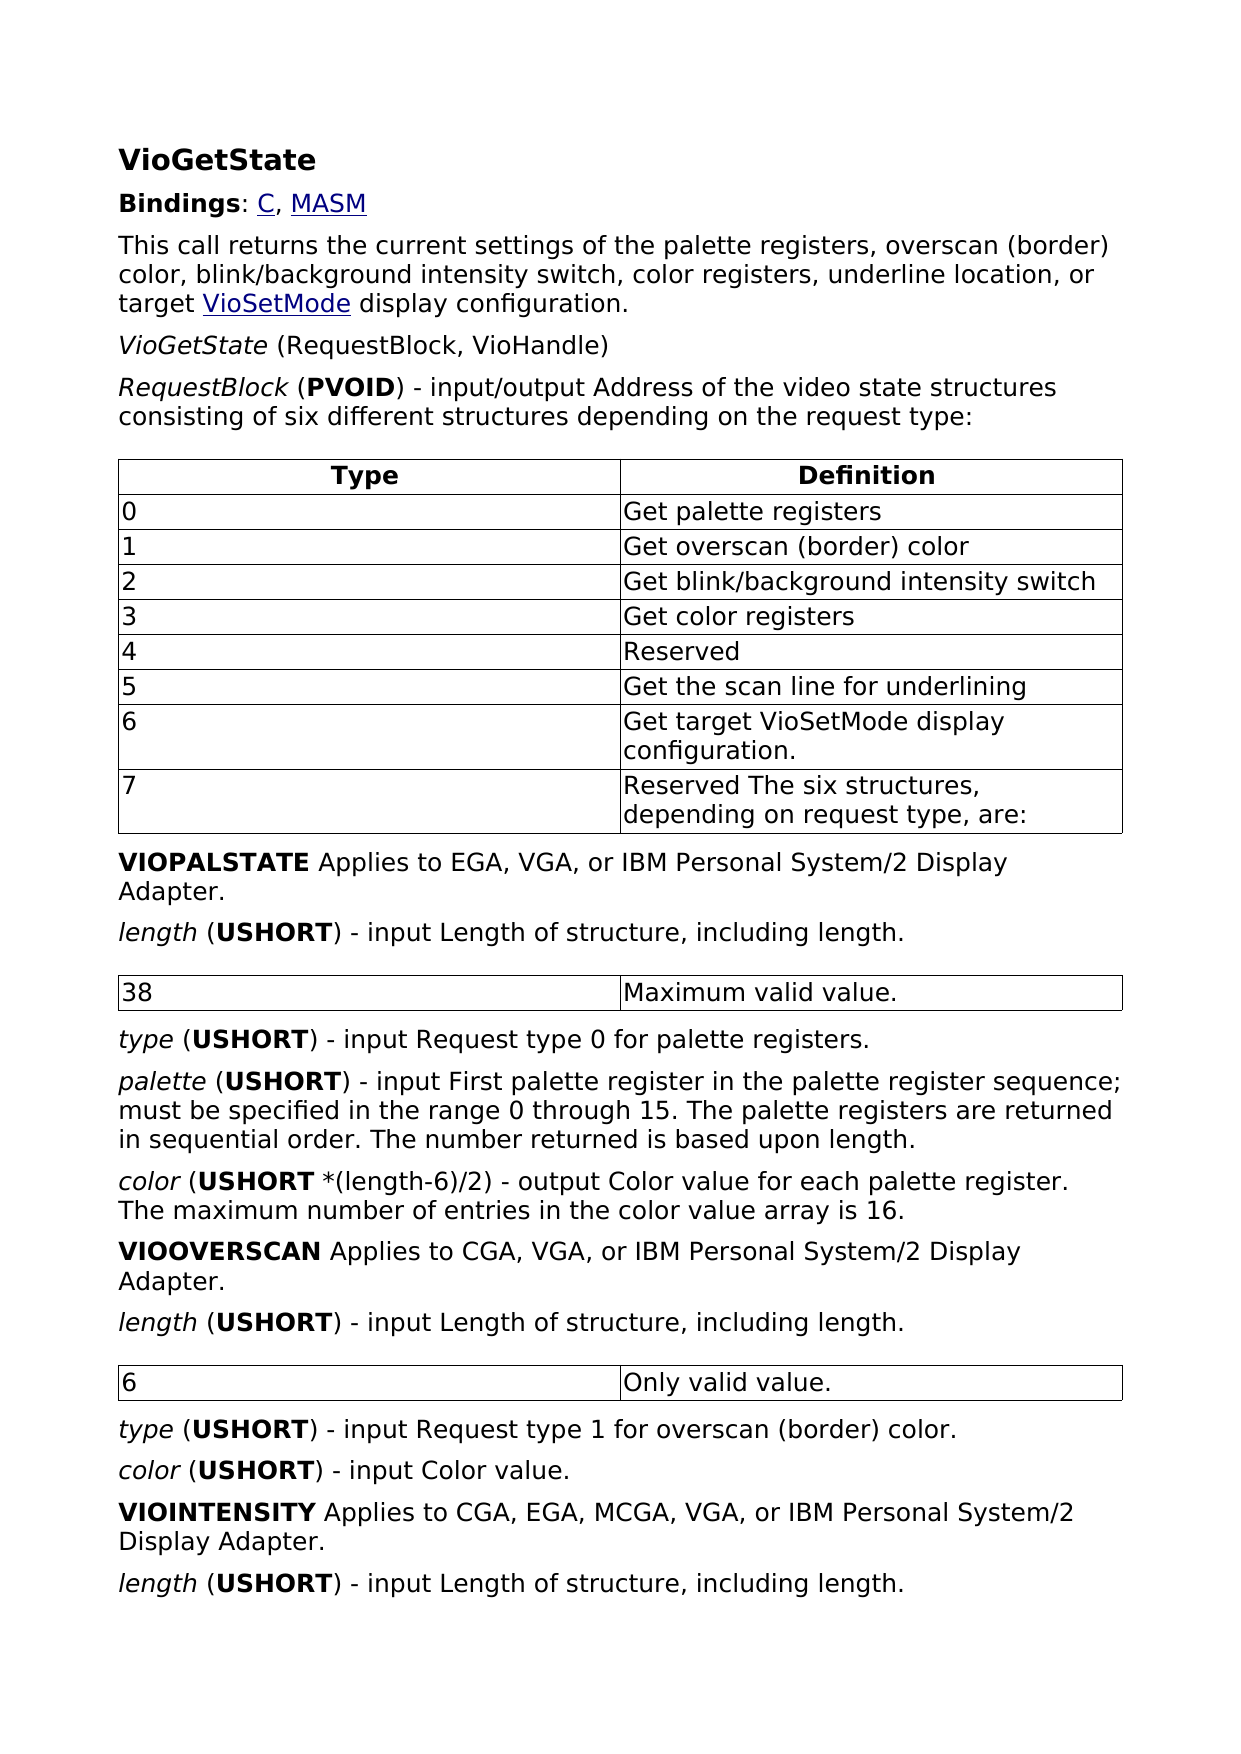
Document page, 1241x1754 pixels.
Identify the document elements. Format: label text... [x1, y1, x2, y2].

table_header 38 [119, 976, 620, 1010]
subtitle VioGetState [118, 143, 1122, 177]
table_cell Get the scan line for underlining [621, 670, 1122, 704]
text length (USHORT) - input Length of structure, including length. [118, 918, 1122, 948]
table_cell 3 [119, 600, 620, 634]
table_cell Get blink/background intensity switch [621, 565, 1122, 599]
table_cell Get overscan (border) color [621, 530, 1122, 564]
text color (USHORT) - input Color value. [118, 1456, 1122, 1486]
table_cell 5 [119, 670, 620, 704]
text color (USHORT *(length-6)/2) - output Color value for each palette register. The maximum number of entries in the color value array is 16. [118, 1167, 1122, 1225]
text VioGetState (RequestBlock, VioHandle) [118, 331, 1122, 360]
table_cell 2 [119, 565, 620, 599]
table_header Only valid value. [621, 1366, 1122, 1400]
text VIOOVERSCAN Applies to CGA, VGA, or IBM Personal System/2 Display Adapter. [118, 1237, 1122, 1296]
text type (USHORT) - input Request type 0 for palette registers. [118, 1025, 1122, 1054]
table_header 6 [119, 1366, 620, 1400]
table_cell 4 [119, 635, 620, 669]
table_cell Get palette registers [621, 495, 1122, 529]
text VIOINTENSITY Applies to CGA, EGA, MCGA, VGA, or IBM Personal System/2 Display Adapter. [118, 1498, 1122, 1556]
table_cell 0 [119, 495, 620, 529]
text VIOPALSTATE Applies to EGA, VGA, or IBM Personal System/2 Display Adapter. [118, 848, 1122, 906]
text Bindings: C, MASM [118, 189, 1122, 219]
table_cell 6 [119, 705, 620, 768]
table_header Maximum valid value. [621, 976, 1122, 1010]
text length (USHORT) - input Length of structure, including length. [118, 1308, 1122, 1337]
table_header Definition [621, 460, 1122, 494]
text palette (USHORT) - input First palette register in the palette register sequence; must be specified in the range 0 through 15. The palette registers are returned in sequential order. The number returned is based upon length. [118, 1067, 1122, 1154]
table_cell Reserved The six structures, depending on request type, are: [621, 770, 1122, 833]
table_cell Reserved [621, 635, 1122, 669]
table_cell 7 [119, 770, 620, 833]
text length (USHORT) - input Length of structure, including length. [118, 1569, 1122, 1598]
table_cell Get target VioSetMode display configuration. [621, 705, 1122, 768]
table_cell Get color registers [621, 600, 1122, 634]
text RequestBlock (PVOID) - input/output Address of the video state structures consisting of six different structures depending on the request type: [118, 373, 1122, 431]
text This call returns the current settings of the palette registers, overscan (border) color, blink/background intensity switch, color registers, underline location, or target VioSetMode display configuration. [118, 231, 1122, 319]
text type (USHORT) - input Request type 1 for overscan (border) color. [118, 1415, 1122, 1444]
table_header Type [119, 460, 620, 494]
table_cell 1 [119, 530, 620, 564]
